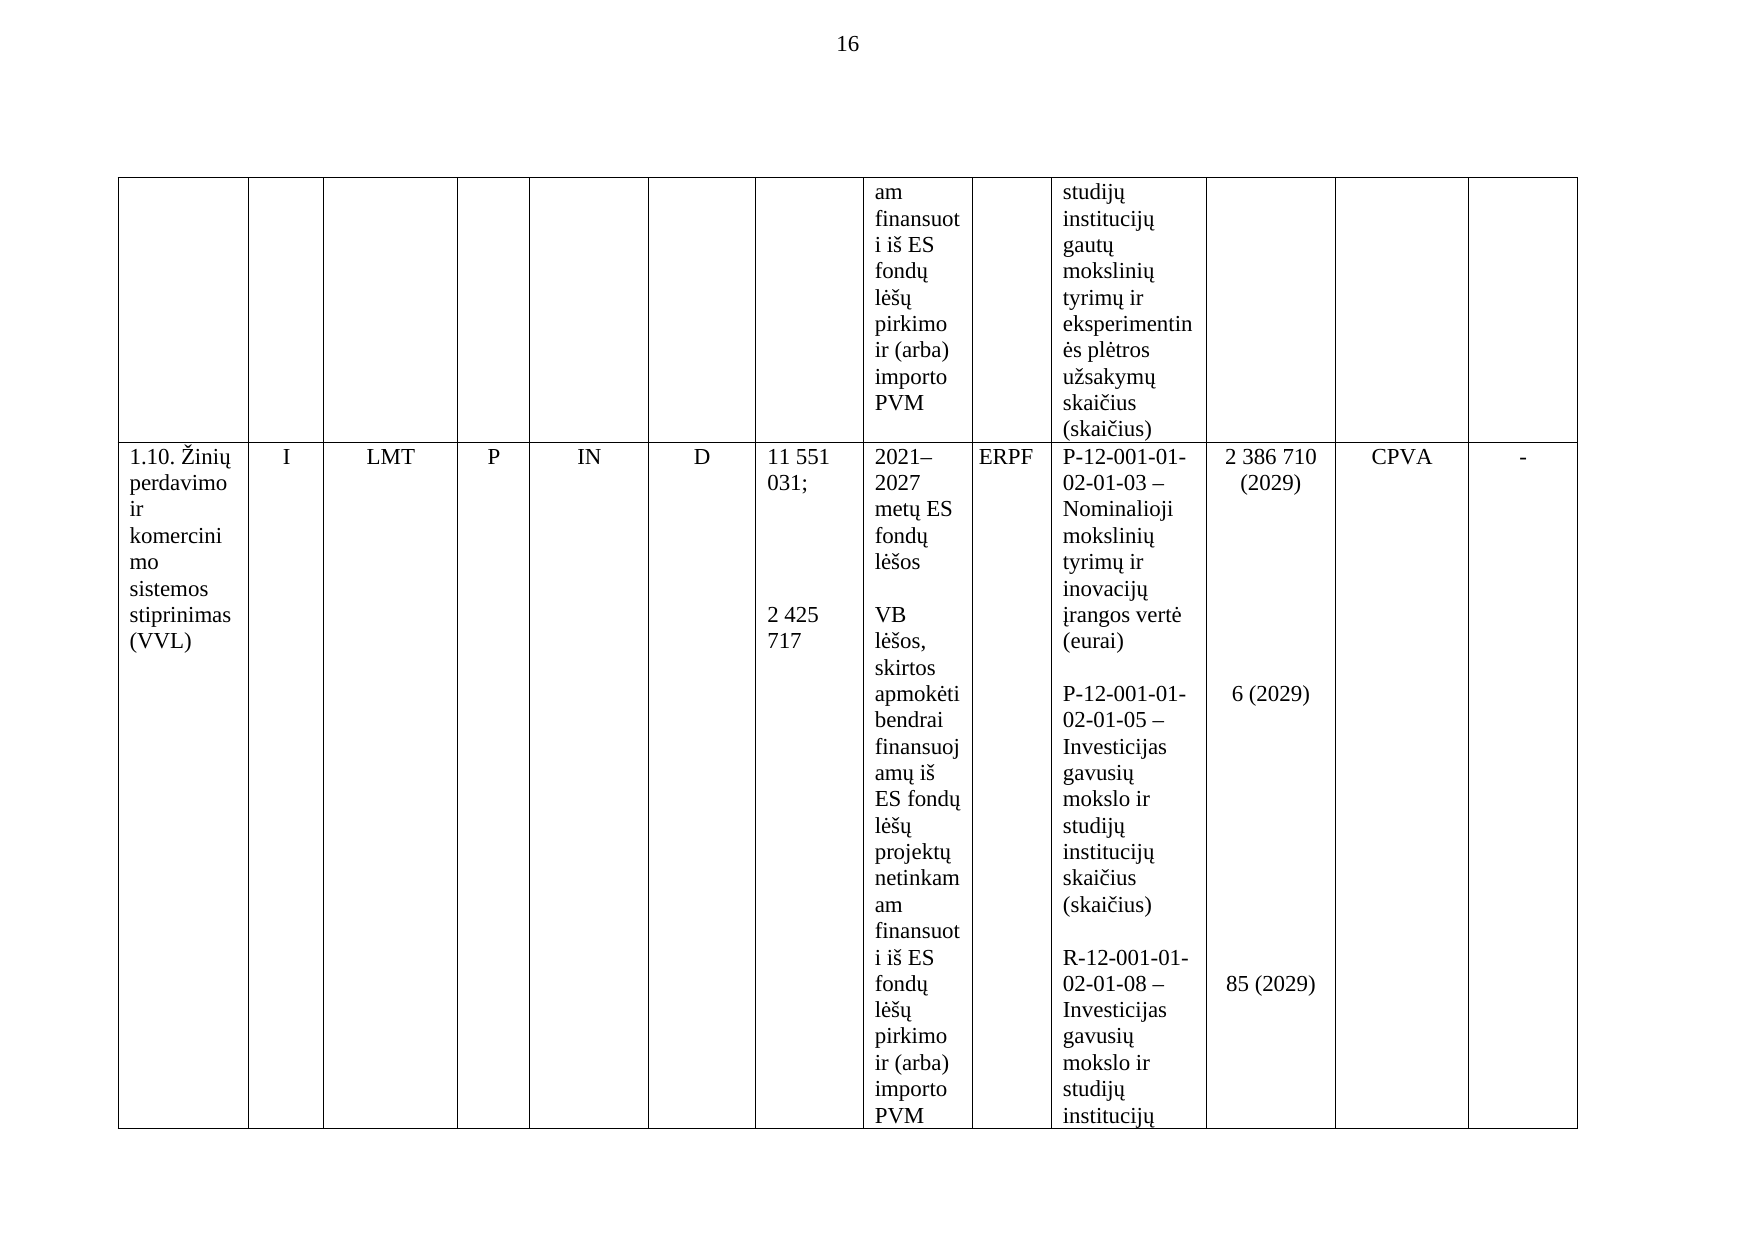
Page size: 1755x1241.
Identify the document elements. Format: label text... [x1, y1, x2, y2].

table_cell [249, 178, 323, 442]
table_cell CPVA [1336, 443, 1468, 1128]
table_cell P [458, 443, 529, 1128]
table_cell P-12-001-01-02-01-03 – Nominalioji mokslinių tyrimų ir inovacijų įrangos vertė (eurai) P-12-001-01-02-01-05 – Investicijas gavusių mokslo ir studijų institucijų skaičius (skaičius) R-12-001-01-02-01-08 – Investicijas gavusių mokslo ir studijų institucijų [1052, 443, 1206, 1128]
table_cell [530, 178, 648, 442]
table_cell 1.10. Žinių perdavimo ir komercinimo sistemos stiprinimas (VVL) [119, 443, 248, 1128]
table_cell 2 386 710 (2029) 6 (2029) 85 (2029) [1207, 443, 1335, 1128]
table_cell [324, 178, 457, 442]
table_cell [1336, 178, 1468, 442]
table_cell [1207, 178, 1335, 442]
table_cell [756, 178, 863, 442]
table_cell studijų institucijų gautų mokslinių tyrimų ir eksperimentinės plėtros užsakymų skaičius (skaičius) [1052, 178, 1206, 442]
table_cell am finansuoti iš ES fondų lėšų pirkimo ir (arba) importo PVM [864, 178, 972, 442]
table_cell [649, 178, 755, 442]
table_cell D [649, 443, 755, 1128]
table_cell 11 551 031; 2 425 717 [756, 443, 863, 1128]
table_cell - [1469, 178, 1577, 442]
table_cell ERPF [973, 443, 1051, 1128]
table_cell LMT [324, 443, 457, 1128]
table_cell - [1469, 443, 1577, 1128]
table_cell [119, 178, 248, 442]
table_cell [458, 178, 529, 442]
table_cell 2021–2027 metų ES fondų lėšos VB lėšos, skirtos apmokėti bendrai finansuojamų iš ES fondų lėšų projektų netinkamam finansuoti iš ES fondų lėšų pirkimo ir (arba) importo PVM [864, 443, 972, 1128]
table_cell IN [530, 443, 648, 1128]
table_cell [973, 178, 1051, 442]
table_cell I [249, 443, 323, 1128]
